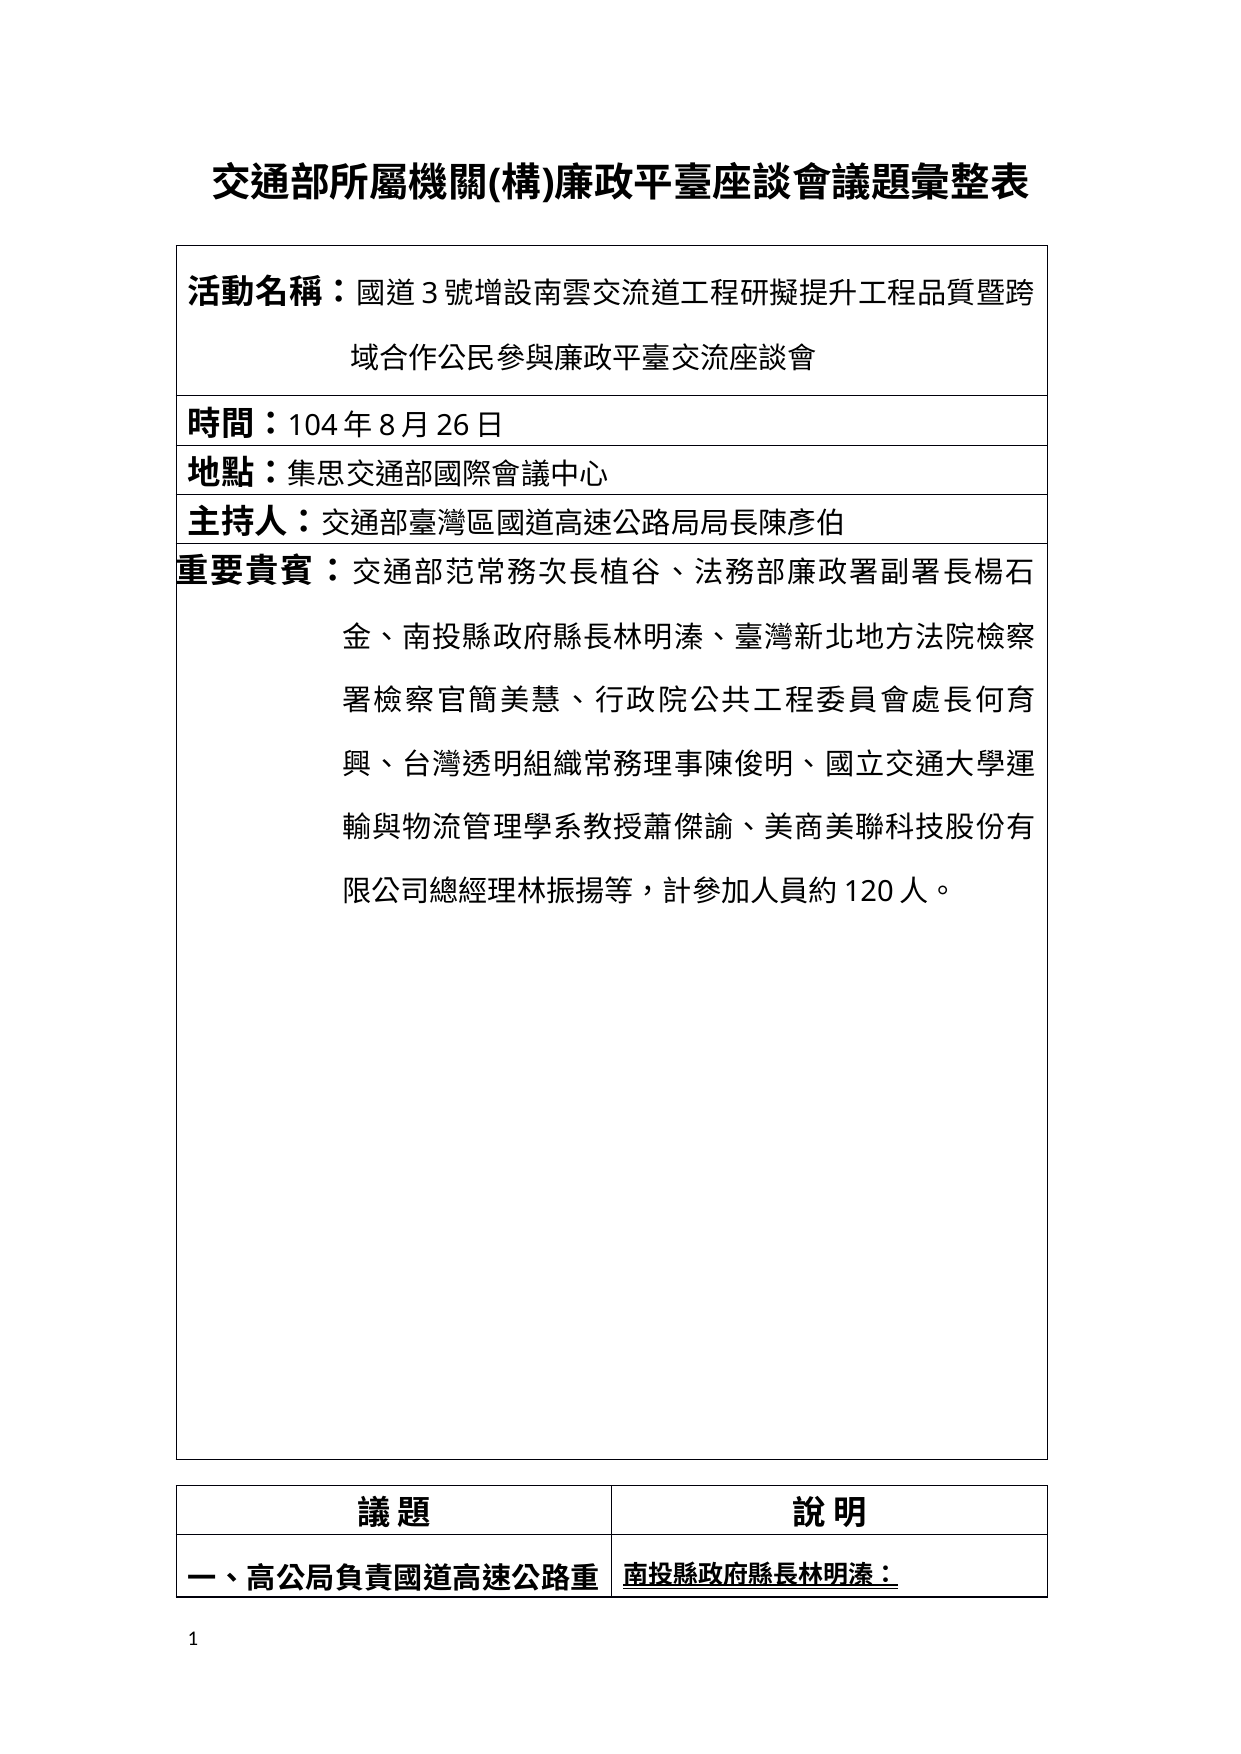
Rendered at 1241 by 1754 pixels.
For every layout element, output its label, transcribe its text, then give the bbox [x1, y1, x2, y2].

table_cell 時間：104年8月26日 [177, 396, 1047, 444]
table_header 議 題 [177, 1486, 611, 1534]
table_header 說 明 [612, 1486, 1047, 1534]
table_cell 一、高公局負責國道高速公路重 [177, 1535, 611, 1596]
text 交通部所屬機關(構)廉政平臺座談會議題彙整表 [187, 150, 1053, 208]
table_cell 重要貴賓：交通部范常務次長植谷、法務部廉政署副署長楊石金、南投縣政府縣長林明溱、臺灣新北地方法院檢察署檢察官簡美慧、行政院公共工程委員會處長何育興、台灣透明組織常務理事陳俊明、國立交通大學運輸與物流管理學系教授蕭傑諭、美商美聯科技股份有限公司總經理林振揚等，計參加人員約120人。 [177, 544, 1047, 1459]
table_cell 南投縣政府縣長林明溱： [612, 1535, 1047, 1596]
table_cell 地點：集思交通部國際會議中心 [177, 446, 1047, 494]
table_header 活動名稱：國道3號增設南雲交流道工程研擬提升工程品質暨跨域合作公民參與廉政平臺交流座談會 [177, 246, 1047, 395]
table_cell 主持人：交通部臺灣區國道高速公路局局長陳彥伯 [177, 495, 1047, 543]
